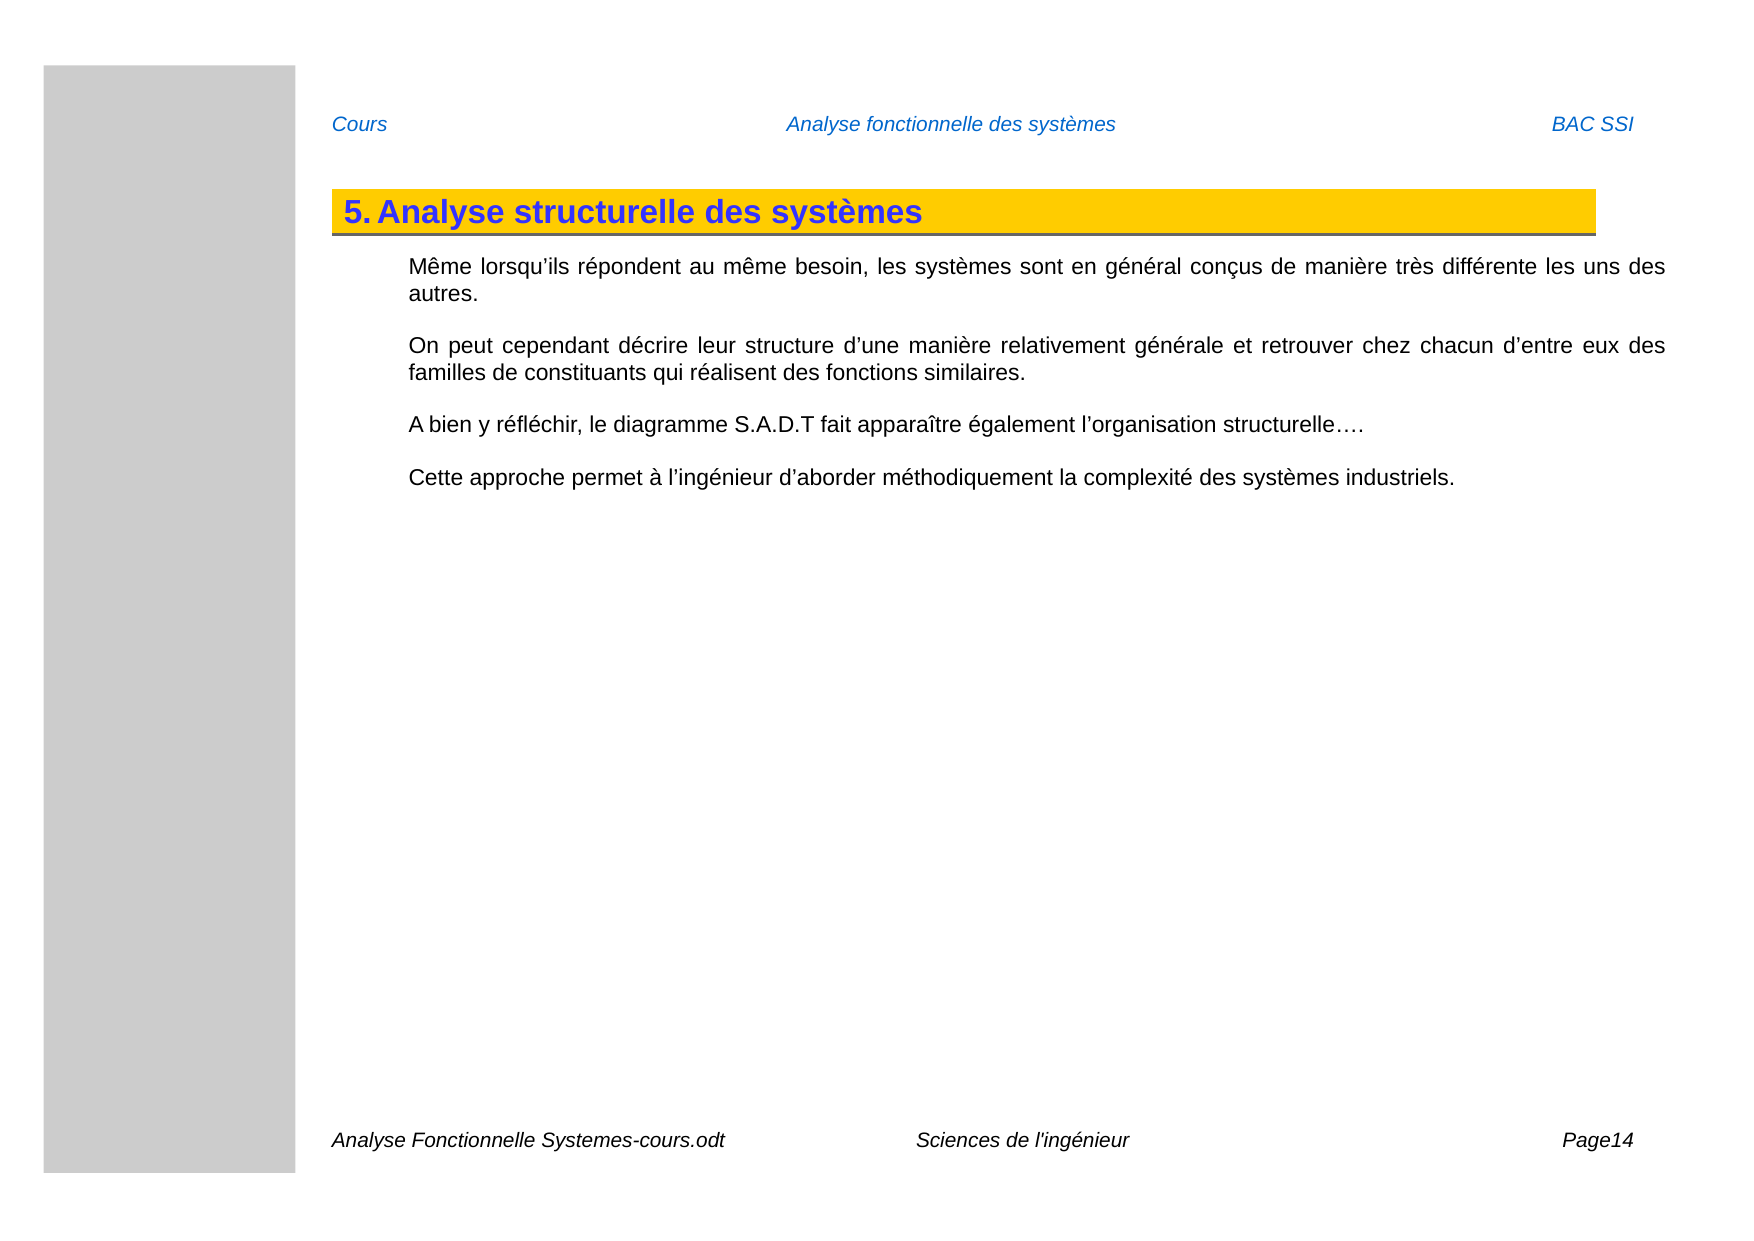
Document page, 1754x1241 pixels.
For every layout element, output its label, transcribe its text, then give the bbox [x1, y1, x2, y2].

text A bien y réfléchir, le diagramme S.A.D.T fait apparaître également l’organisation structurelle…. [408, 411, 1667, 438]
subtitle Analyse structurelle des systèmes [332, 189, 1596, 233]
text Cette approche permet à l’ingénieur d’aborder méthodiquement la complexité des systèmes industriels. [408, 464, 1667, 491]
text Même lorsqu’ils répondent au même besoin, les systèmes sont en général conçus de manière très différente les uns des autres. [408, 253, 1667, 306]
text On peut cependant décrire leur structure d’une manière relativement générale et retrouver chez chacun d’entre eux des familles de constituants qui réalisent des fonctions similaires. [408, 332, 1667, 385]
